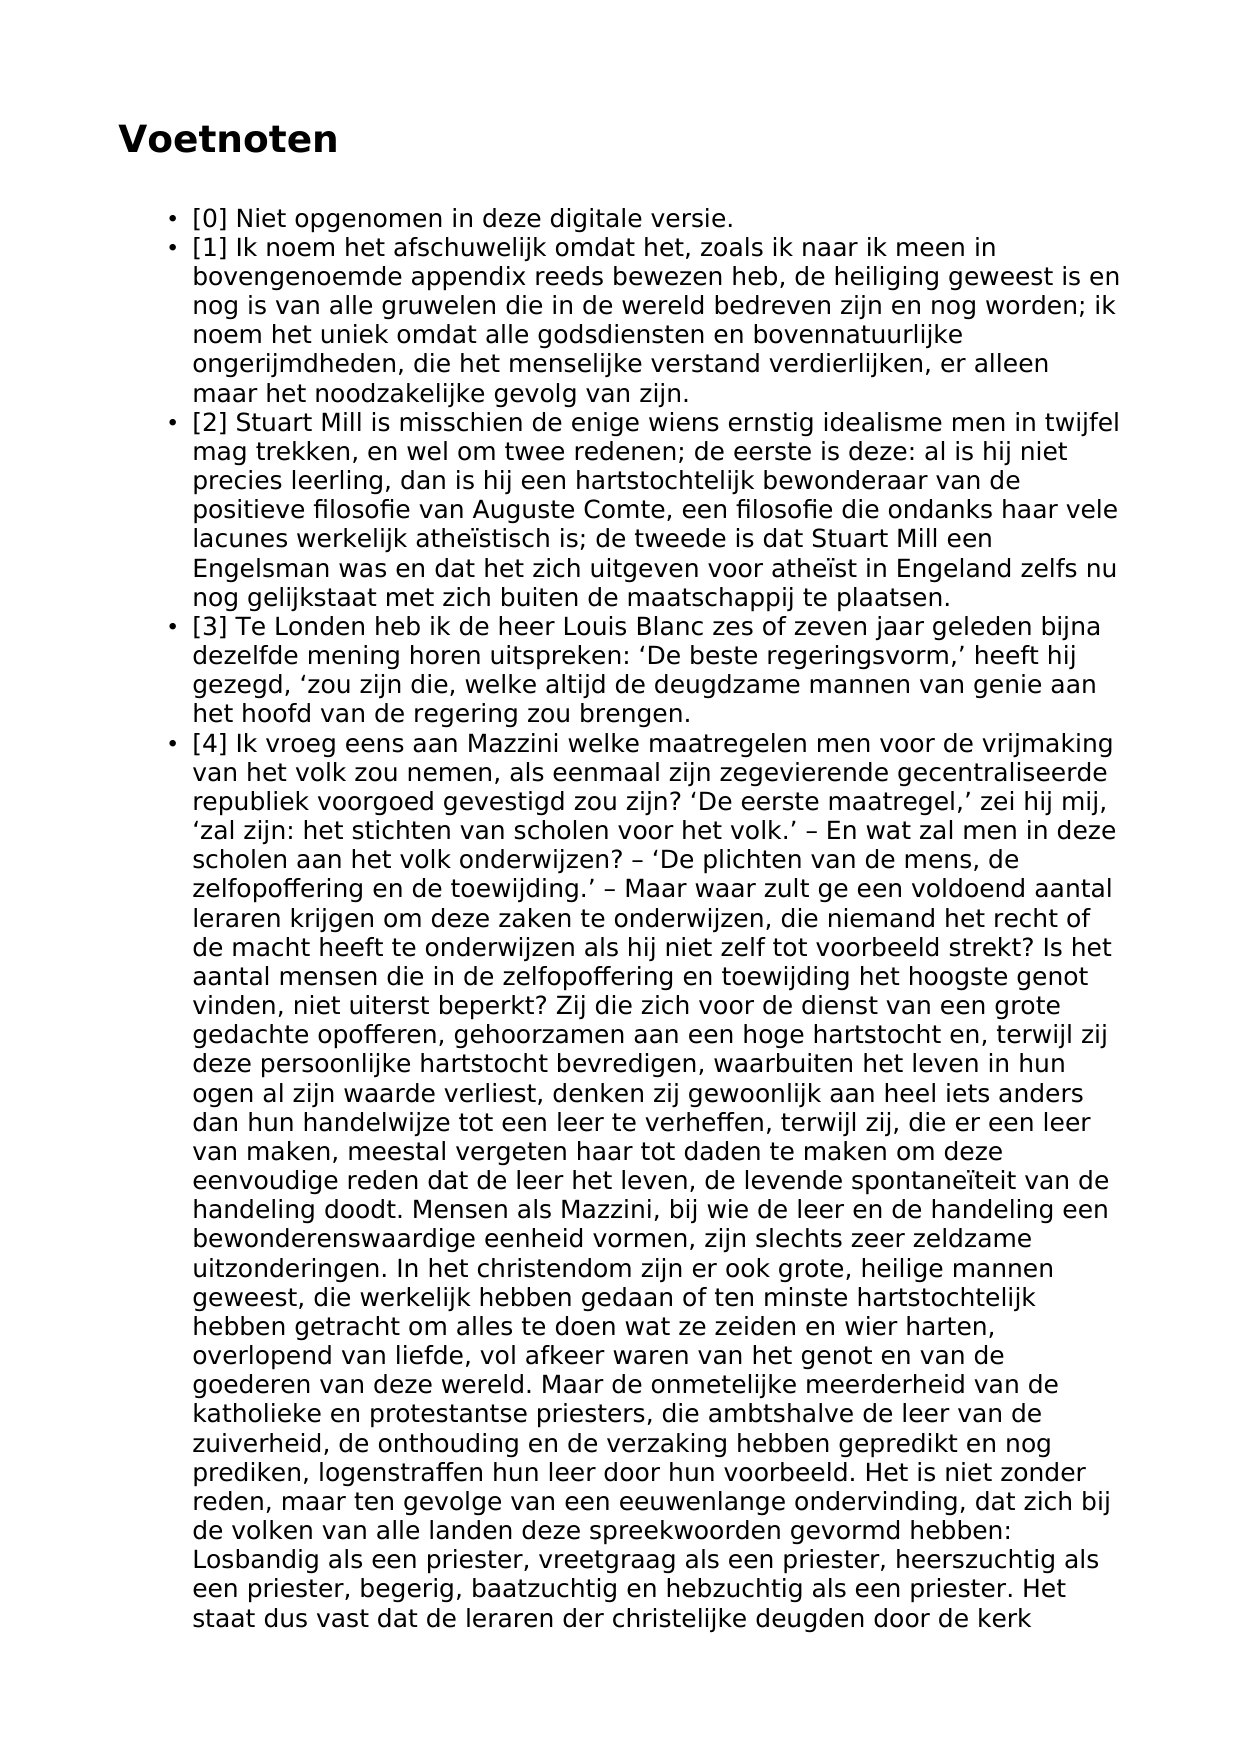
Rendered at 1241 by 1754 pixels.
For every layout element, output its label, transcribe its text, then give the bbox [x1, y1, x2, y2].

list [3] Te Londen heb ik de heer Louis Blanc zes of zeven jaar geleden bijna dezelfde mening horen uitspreken: ‘De beste regeringsvorm,’ heeft hij gezegd, ‘zou zijn die, welke altijd de deugdzame mannen van genie aan het hoofd van de regering zou brengen. [177, 612, 1122, 729]
subtitle Voetnoten [118, 118, 1122, 162]
list [4] Ik vroeg eens aan Mazzini welke maatregelen men voor de vrijmaking van het volk zou nemen, als eenmaal zijn zegevierende gecentraliseerde republiek voorgoed gevestigd zou zijn? ‘De eerste maatregel,’ zei hij mij, ‘zal zijn: het stichten van scholen voor het volk.’ – En wat zal men in deze scholen aan het volk onderwijzen? – ‘De plichten van de mens, de zelfopoffering en de toewijding.’ – Maar waar zult ge een voldoend aantal leraren krijgen om deze zaken te onderwijzen, die niemand het recht of de macht heeft te onderwijzen als hij niet zelf tot voorbeeld strekt? Is het aantal mensen die in de zelfopoffering en toewijding het hoogste genot vinden, niet uiterst beperkt? Zij die zich voor de dienst van een grote gedachte opofferen, gehoorzamen aan een hoge hartstocht en, terwijl zij deze persoonlijke hartstocht bevredigen, waarbuiten het leven in hun ogen al zijn waarde verliest, denken zij gewoonlijk aan heel iets anders dan hun handelwijze tot een leer te verheffen, terwijl zij, die er een leer van maken, meestal vergeten haar tot daden te maken om deze eenvoudige reden dat de leer het leven, de levende spontaneïteit van de handeling doodt. Mensen als Mazzini, bij wie de leer en de handeling een bewonderenswaardige eenheid vormen, zijn slechts zeer zeldzame uitzonderingen. In het christendom zijn er ook grote, heilige mannen geweest, die werkelijk hebben gedaan of ten minste hartstochtelijk hebben getracht om alles te doen wat ze zeiden en wier harten, overlopend van liefde, vol afkeer waren van het genot en van de goederen van deze wereld. Maar de onmetelijke meerderheid van de katholieke en protestantse priesters, die ambtshalve de leer van de zuiverheid, de onthouding en de verzaking hebben gepredikt en nog prediken, logenstraffen hun leer door hun voorbeeld. Het is niet zonder reden, maar ten gevolge van een eeuwenlange ondervinding, dat zich bij de volken van alle landen deze spreekwoorden gevormd hebben: Losbandig als een priester, vreetgraag als een priester, heerszuchtig als een priester, begerig, baatzuchtig en hebzuchtig als een priester. Het staat dus vast dat de leraren der christelijke deugden door de kerk [177, 729, 1122, 1633]
list [1] Ik noem het afschuwelijk omdat het, zoals ik naar ik meen in bovengenoemde appendix reeds bewezen heb, de heiliging geweest is en nog is van alle gruwelen die in de wereld bedreven zijn en nog worden; ik noem het uniek omdat alle godsdiensten en bovennatuurlijke ongerijmdheden, die het menselijke verstand verdierlijken, er alleen maar het noodzakelijke gevolg van zijn. [177, 233, 1122, 408]
list [0] Niet opgenomen in deze digitale versie. [177, 204, 1122, 233]
list [2] Stuart Mill is misschien de enige wiens ernstig idealisme men in twijfel mag trekken, en wel om twee redenen; de eerste is deze: al is hij niet precies leerling, dan is hij een hartstochtelijk bewonderaar van de positieve filosofie van Auguste Comte, een filosofie die ondanks haar vele lacunes werkelijk atheïstisch is; de tweede is dat Stuart Mill een Engelsman was en dat het zich uitgeven voor atheïst in Engeland zelfs nu nog gelijkstaat met zich buiten de maatschappij te plaatsen. [177, 408, 1122, 612]
